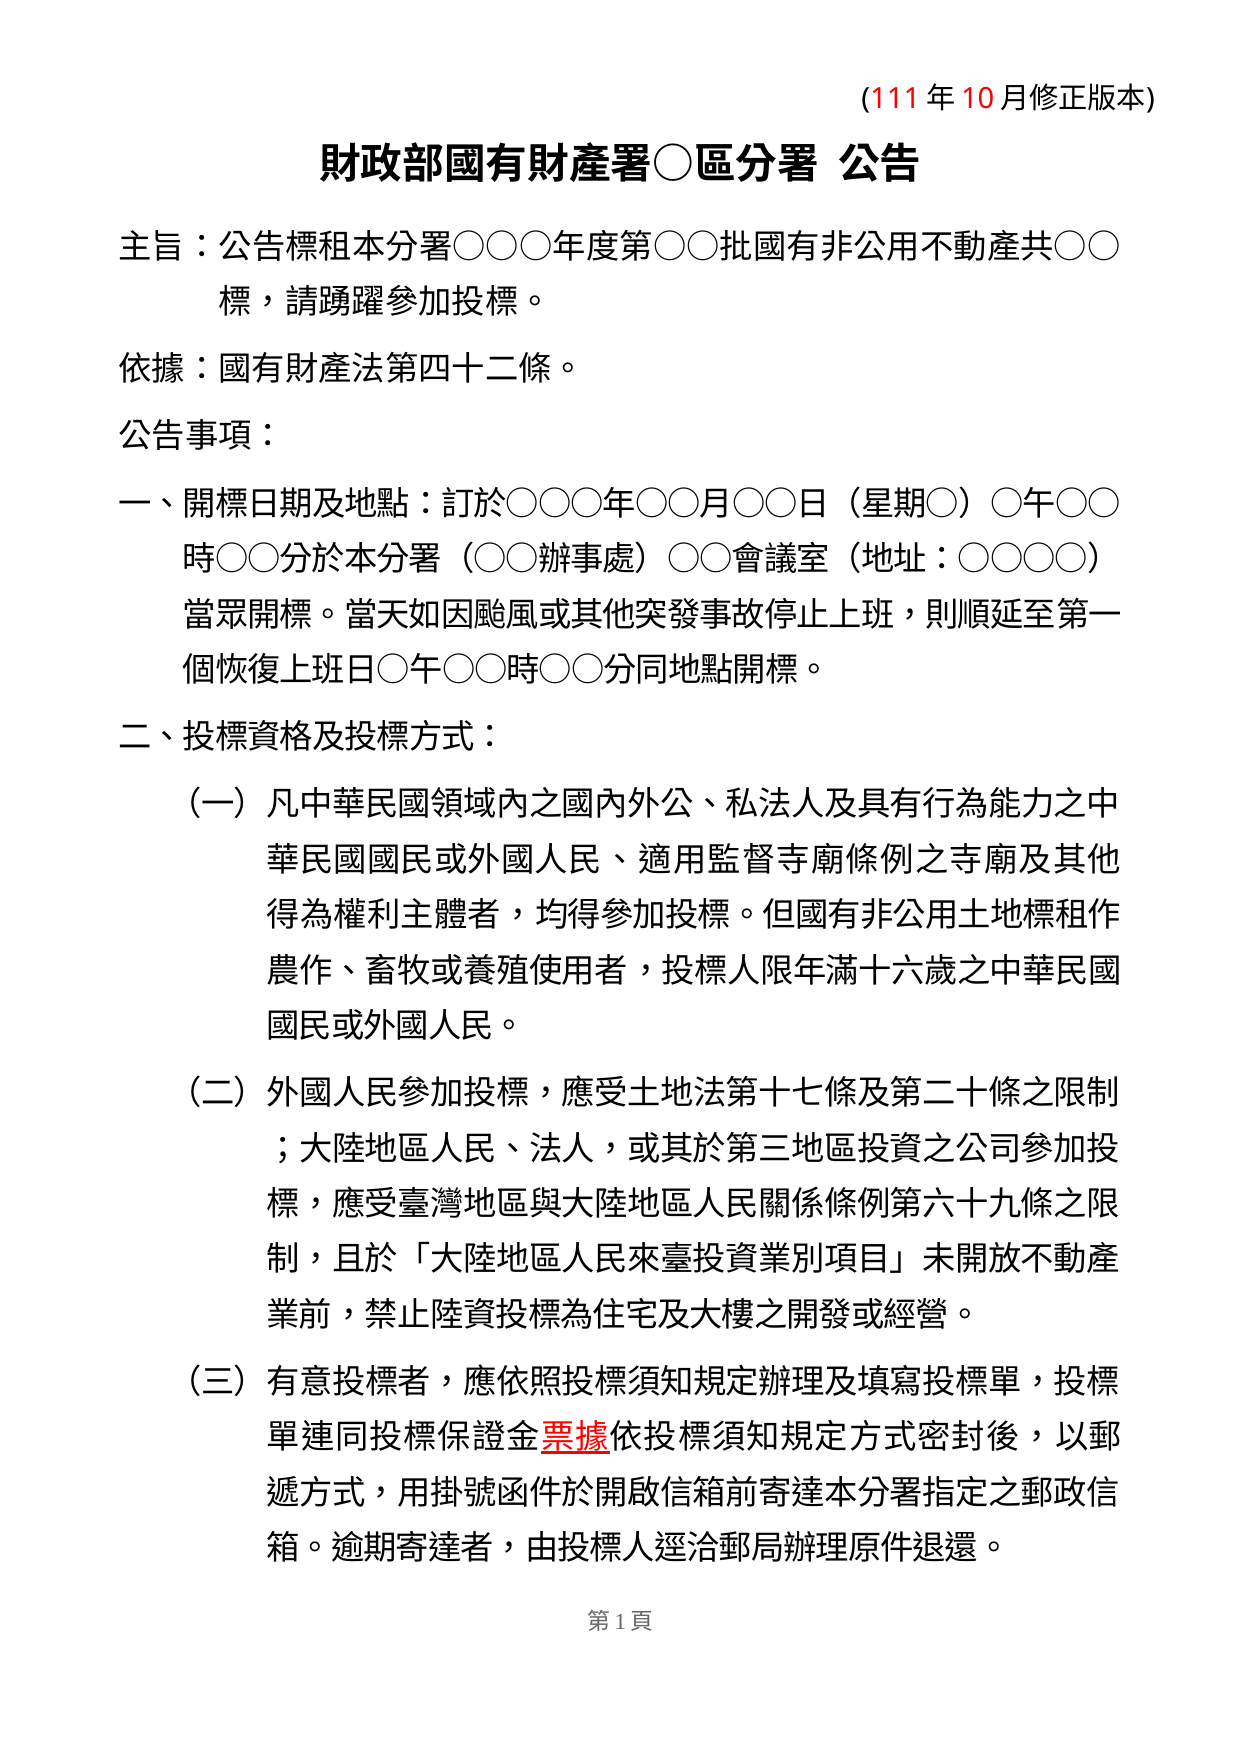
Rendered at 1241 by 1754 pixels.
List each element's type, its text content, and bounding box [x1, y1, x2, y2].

text 一、開標日期及地點：訂於○○○年○○月○○日（星期○）○午○○時○○分於本分署（○○辦事處）○○會議室（地址：○○○○）當眾開標。當天如因颱風或其他突發事故停止上班，則順延至第一個恢復上班日○午○○時○○分同地點開標。 [118, 476, 1122, 691]
text 依據：國有財產法第四十二條。 [118, 342, 1122, 390]
text 主旨：公告標租本分署○○○年度第○○批國有非公用不動產共○○標，請踴躍參加投標。 [118, 219, 1122, 323]
text （二）外國人民參加投標，應受土地法第十七條及第二十條之限制；大陸地區人民、法人，或其於第三地區投資之公司參加投標，應受臺灣地區與大陸地區人民關係條例第六十九條之限制，且於「大陸地區人民來臺投資業別項目」未開放不動產業前，禁止陸資投標為住宅及大樓之開發或經營。 [168, 1066, 1122, 1336]
text (111年10月修正版本) [826, 74, 1190, 117]
text （三）有意投標者，應依照投標須知規定辦理及填寫投標單，投標單連同投標保證金票據依投標須知規定方式密封後，以郵遞方式，用掛號函件於開啟信箱前寄達本分署指定之郵政信箱。逾期寄達者，由投標人逕洽郵局辦理原件退還。 [168, 1355, 1122, 1569]
text 財政部國有財產署○區分署 公告 [118, 137, 1122, 189]
text 公告事項： [118, 409, 1122, 457]
text （一）凡中華民國領域內之國內外公、私法人及具有行為能力之中華民國國民或外國人民、適用監督寺廟條例之寺廟及其他得為權利主體者，均得參加投標。但國有非公用土地標租作農作、畜牧或養殖使用者，投標人限年滿十六歲之中華民國國民或外國人民。 [168, 777, 1122, 1047]
text 二、投標資格及投標方式： [118, 710, 1122, 758]
